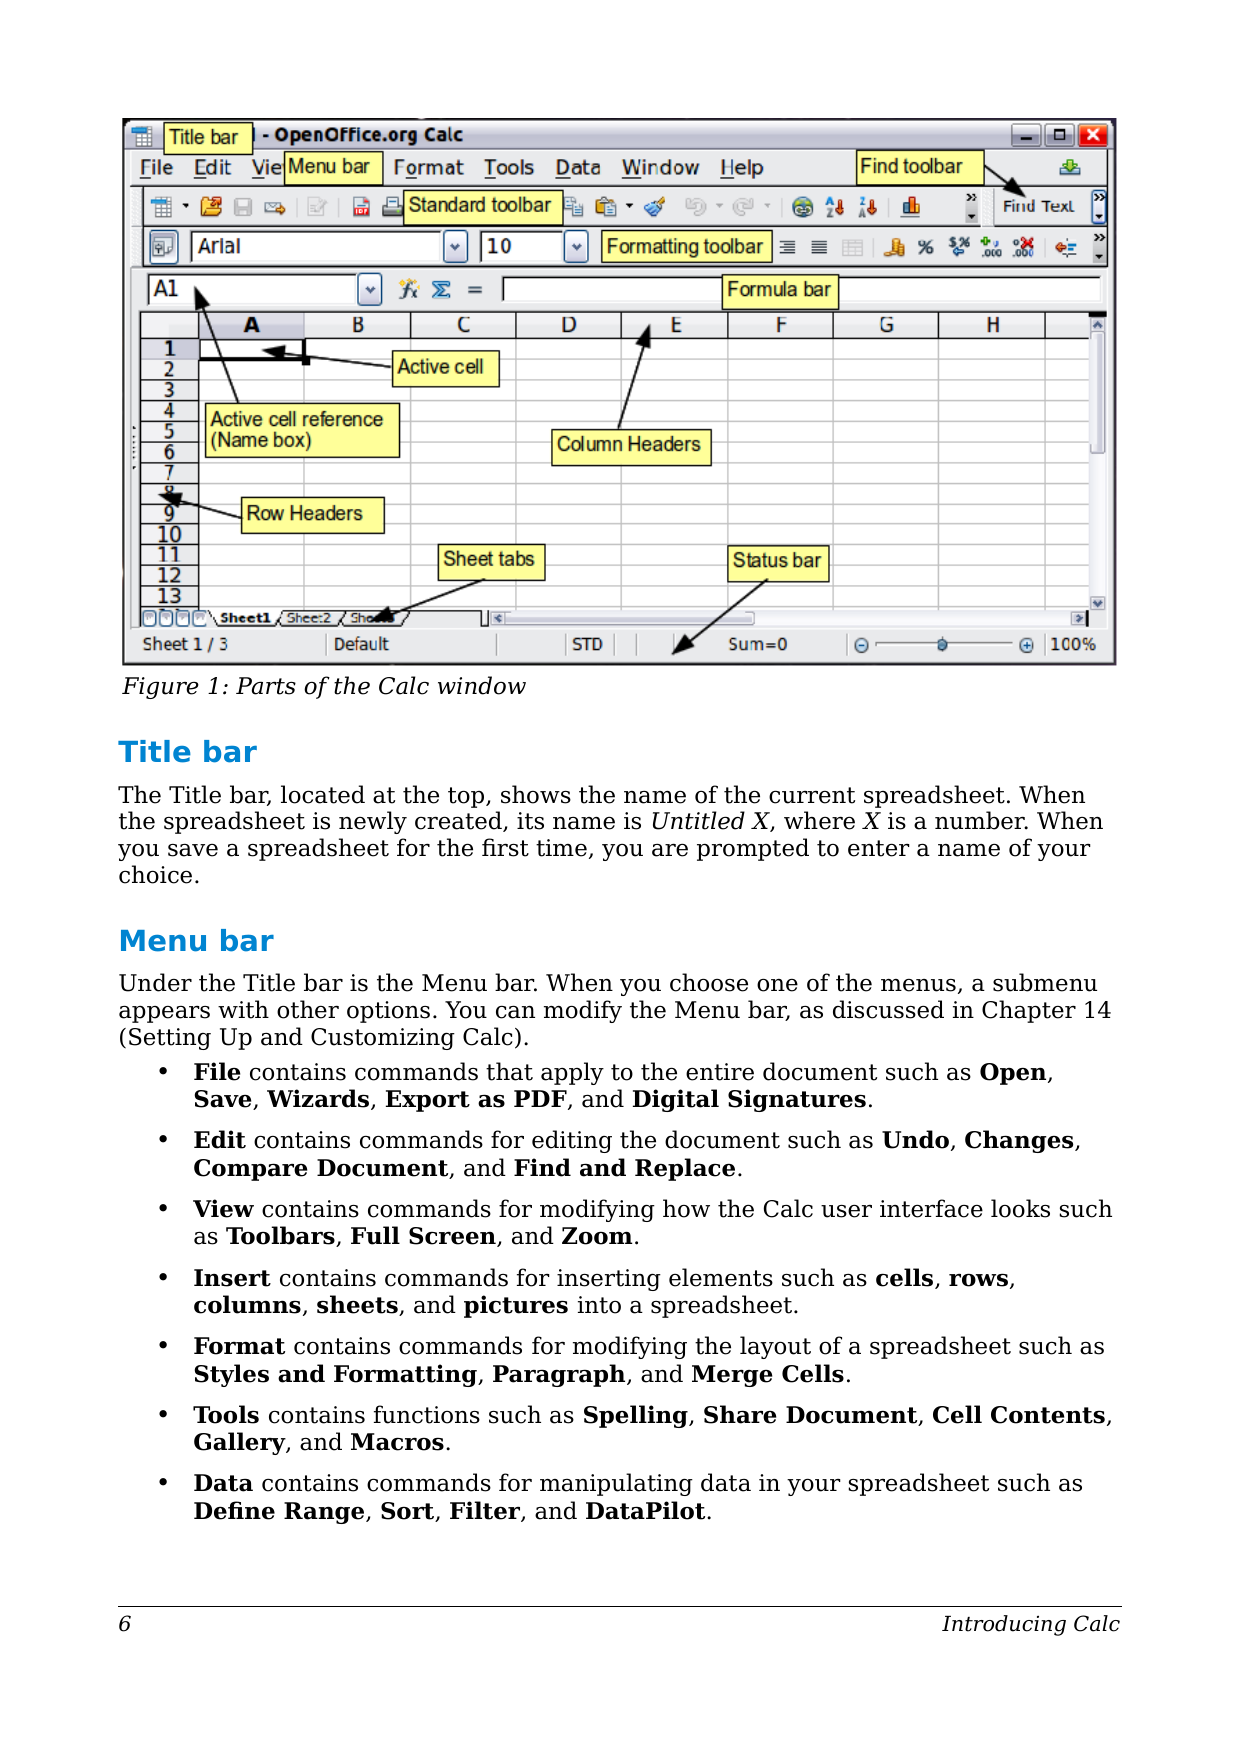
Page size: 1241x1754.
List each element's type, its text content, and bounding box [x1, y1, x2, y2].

subtitle Title bar [118, 735, 1122, 769]
picture [122, 118, 1118, 667]
subtitle Menu bar [118, 924, 1122, 958]
list View contains commands for modifying how the Calc user interface looks such as Toolbars, Full Screen, and Zoom. [156, 1194, 1122, 1250]
text The Title bar, located at the top, shows the name of the current spreadsheet. When the spreadsheet is newly created, its name is Untitled X, where X is a number. When you save a spreadsheet for the first time, you are prompted to enter a name of your choice. [118, 782, 1122, 888]
list File contains commands that apply to the entire document such as Open, Save, Wizards, Export as PDF, and Digital Signatures. [156, 1057, 1122, 1113]
list Data contains commands for manipulating data in your spreadsheet such as Define Range, Sort, Filter, and DataPilot. [156, 1469, 1122, 1525]
list Insert contains commands for inserting elements such as cells, rows, columns, sheets, and pictures into a spreadsheet. [156, 1263, 1122, 1319]
list Tools contains functions such as Spelling, Share Document, Cell Contents, Gallery, and Macros. [156, 1400, 1122, 1456]
list Edit contains commands for editing the document such as Undo, Changes, Compare Document, and Find and Replace. [156, 1125, 1122, 1182]
text Figure 1: Parts of the Calc window [122, 673, 1118, 700]
list Under the Title bar is the Menu bar. When you choose one of the menus, a submenu appears with other options. You can modify the Menu bar, as discussed in Chapter 14 (Setting Up and Customizing Calc). [118, 970, 1122, 1050]
list Format contains commands for modifying the layout of a spreadsheet such as Styles and Formatting, Paragraph, and Merge Cells. [156, 1331, 1122, 1387]
